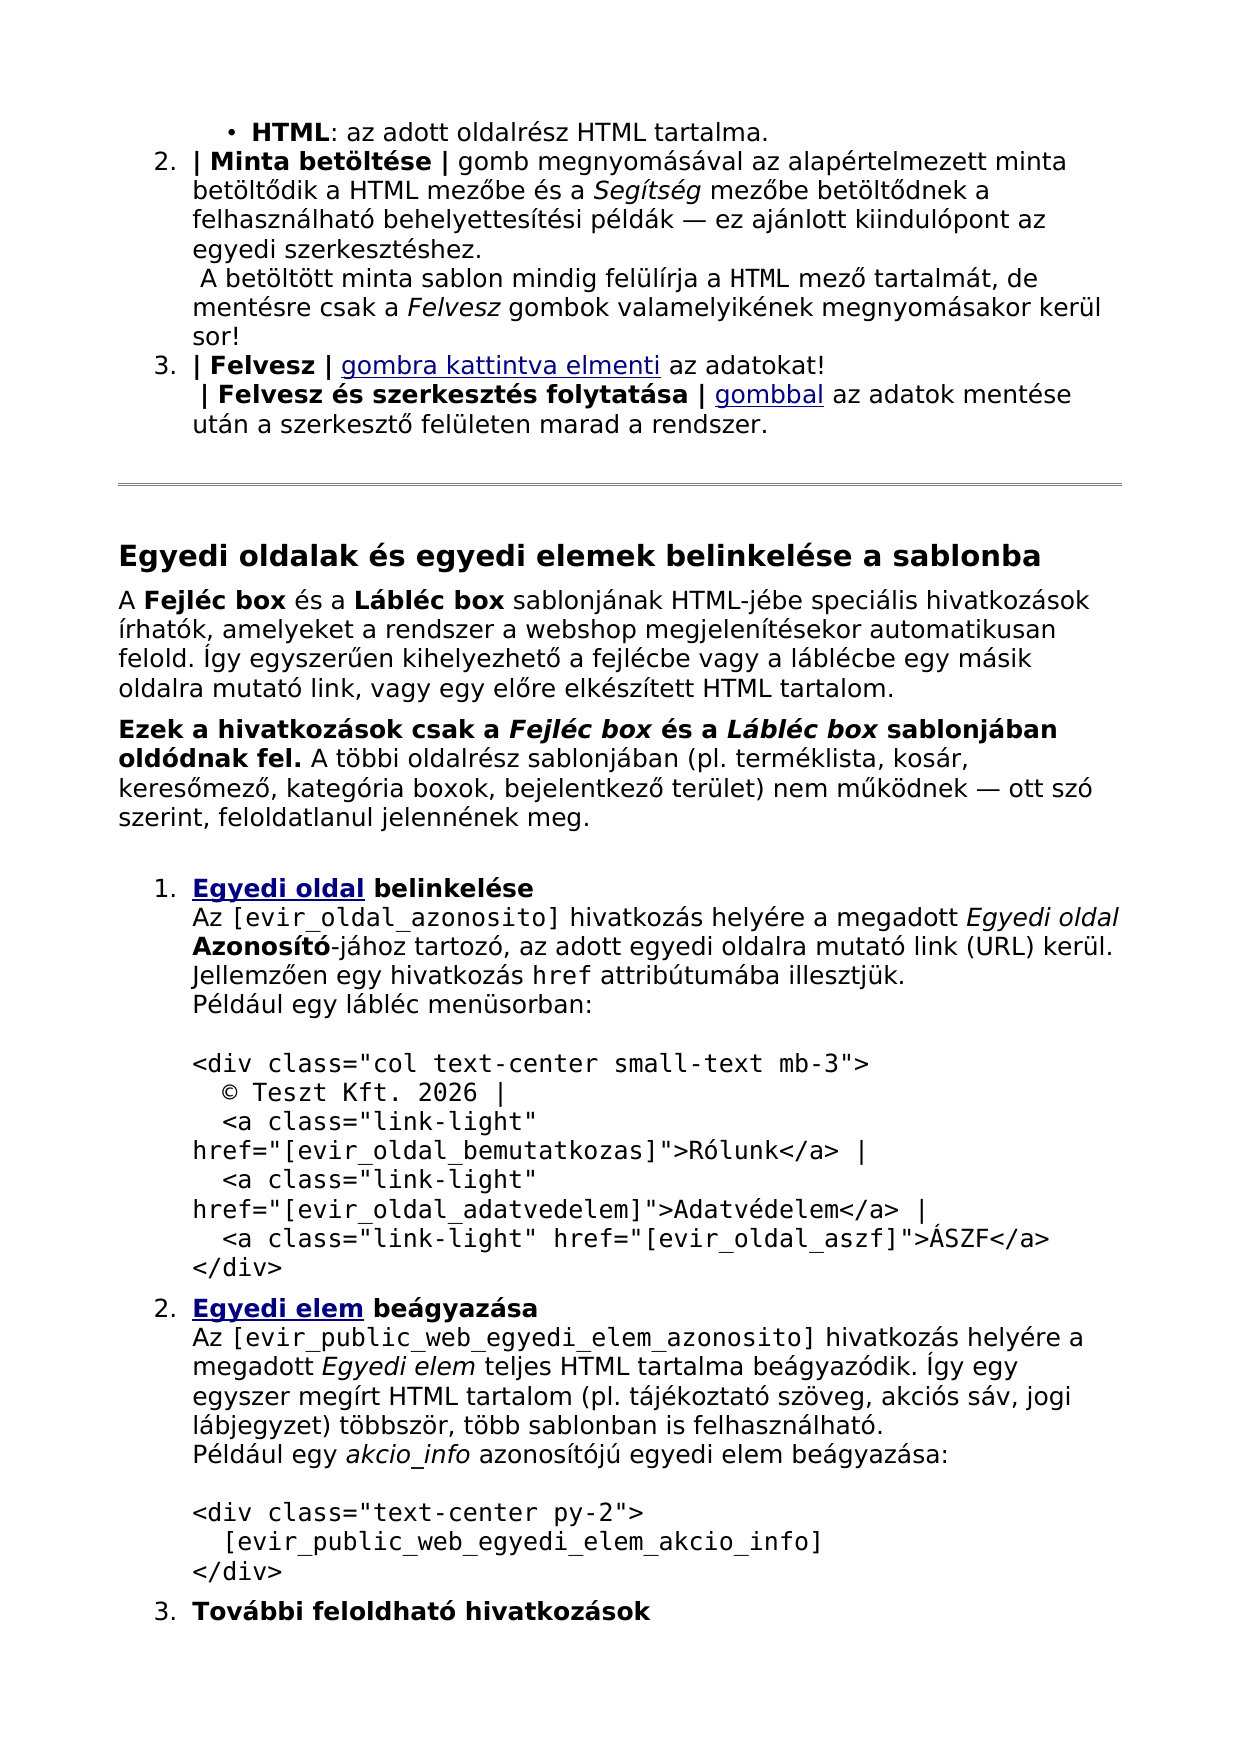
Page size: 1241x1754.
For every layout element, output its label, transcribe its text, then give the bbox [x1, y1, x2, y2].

subtitle Egyedi oldalak és egyedi elemek belinkelése a sablonba [118, 540, 1122, 574]
list | Minta betöltése | gomb megnyomásával az alapértelmezett minta betöltődik a HTML mezőbe és a Segítség mezőbe betöltődnek a felhasználható behelyettesítési példák — ez ajánlott kiindulópont az egyedi szerkesztéshez. A betöltött minta sablon mindig felülírja a HTML mező tartalmát, de mentésre csak a Felvesz gombok valamelyikének megnyomásakor kerül sor! [177, 147, 1122, 351]
list Egyedi oldal belinkelése Az [evir_oldal_azonosito] hivatkozás helyére a megadott Egyedi oldal Azonosító-jához tartozó, az adott egyedi oldalra mutató link (URL) kerül. Jellemzően egy hivatkozás href attribútumába illesztjük. Például egy lábléc menüsorban: [177, 874, 1122, 1049]
list Egyedi elem beágyazása Az [evir_public_web_egyedi_elem_azonosito] hivatkozás helyére a megadott Egyedi elem teljes HTML tartalma beágyazódik. Így egy egyszer megírt HTML tartalom (pl. tájékoztató szöveg, akciós sáv, jogi lábjegyzet) többször, több sablonban is felhasználható. Például egy akcio_info azonosítójú egyedi elem beágyazása: [177, 1294, 1122, 1498]
list <div class="text-center py-2"> [evir_public_web_egyedi_elem_akcio_info] </div> [177, 1498, 1122, 1586]
list <div class="col text-center small-text mb-3"> © Teszt Kft. 2026 | <a class="link-light" href="[evir_oldal_bemutatkozas]">Rólunk</a> | <a class="link-light" href="[evir_oldal_adatvedelem]">Adatvédelem</a> | <a class="link-light" href="[evir_oldal_aszf]">ÁSZF</a> </div> [177, 1049, 1122, 1282]
list HTML: az adott oldalrész HTML tartalma. [236, 118, 1122, 147]
list További feloldható hivatkozások [177, 1598, 1122, 1627]
text A Fejléc box és a Lábléc box sablonjának HTML-jébe speciális hivatkozások írhatók, amelyeket a rendszer a webshop megjelenítésekor automatikusan felold. Így egyszerűen kihelyezhető a fejlécbe vagy a láblécbe egy másik oldalra mutató link, vagy egy előre elkészített HTML tartalom. [118, 586, 1122, 703]
text Ezek a hivatkozások csak a Fejléc box és a Lábléc box sablonjában oldódnak fel. A többi oldalrész sablonjában (pl. terméklista, kosár, keresőmező, kategória boxok, bejelentkező terület) nem működnek — ott szó szerint, feloldatlanul jelennének meg. [118, 715, 1122, 832]
list | Felvesz | gombra kattintva elmenti az adatokat! | Felvesz és szerkesztés folytatása | gombbal az adatok mentése után a szerkesztő felületen marad a rendszer. [177, 351, 1122, 439]
